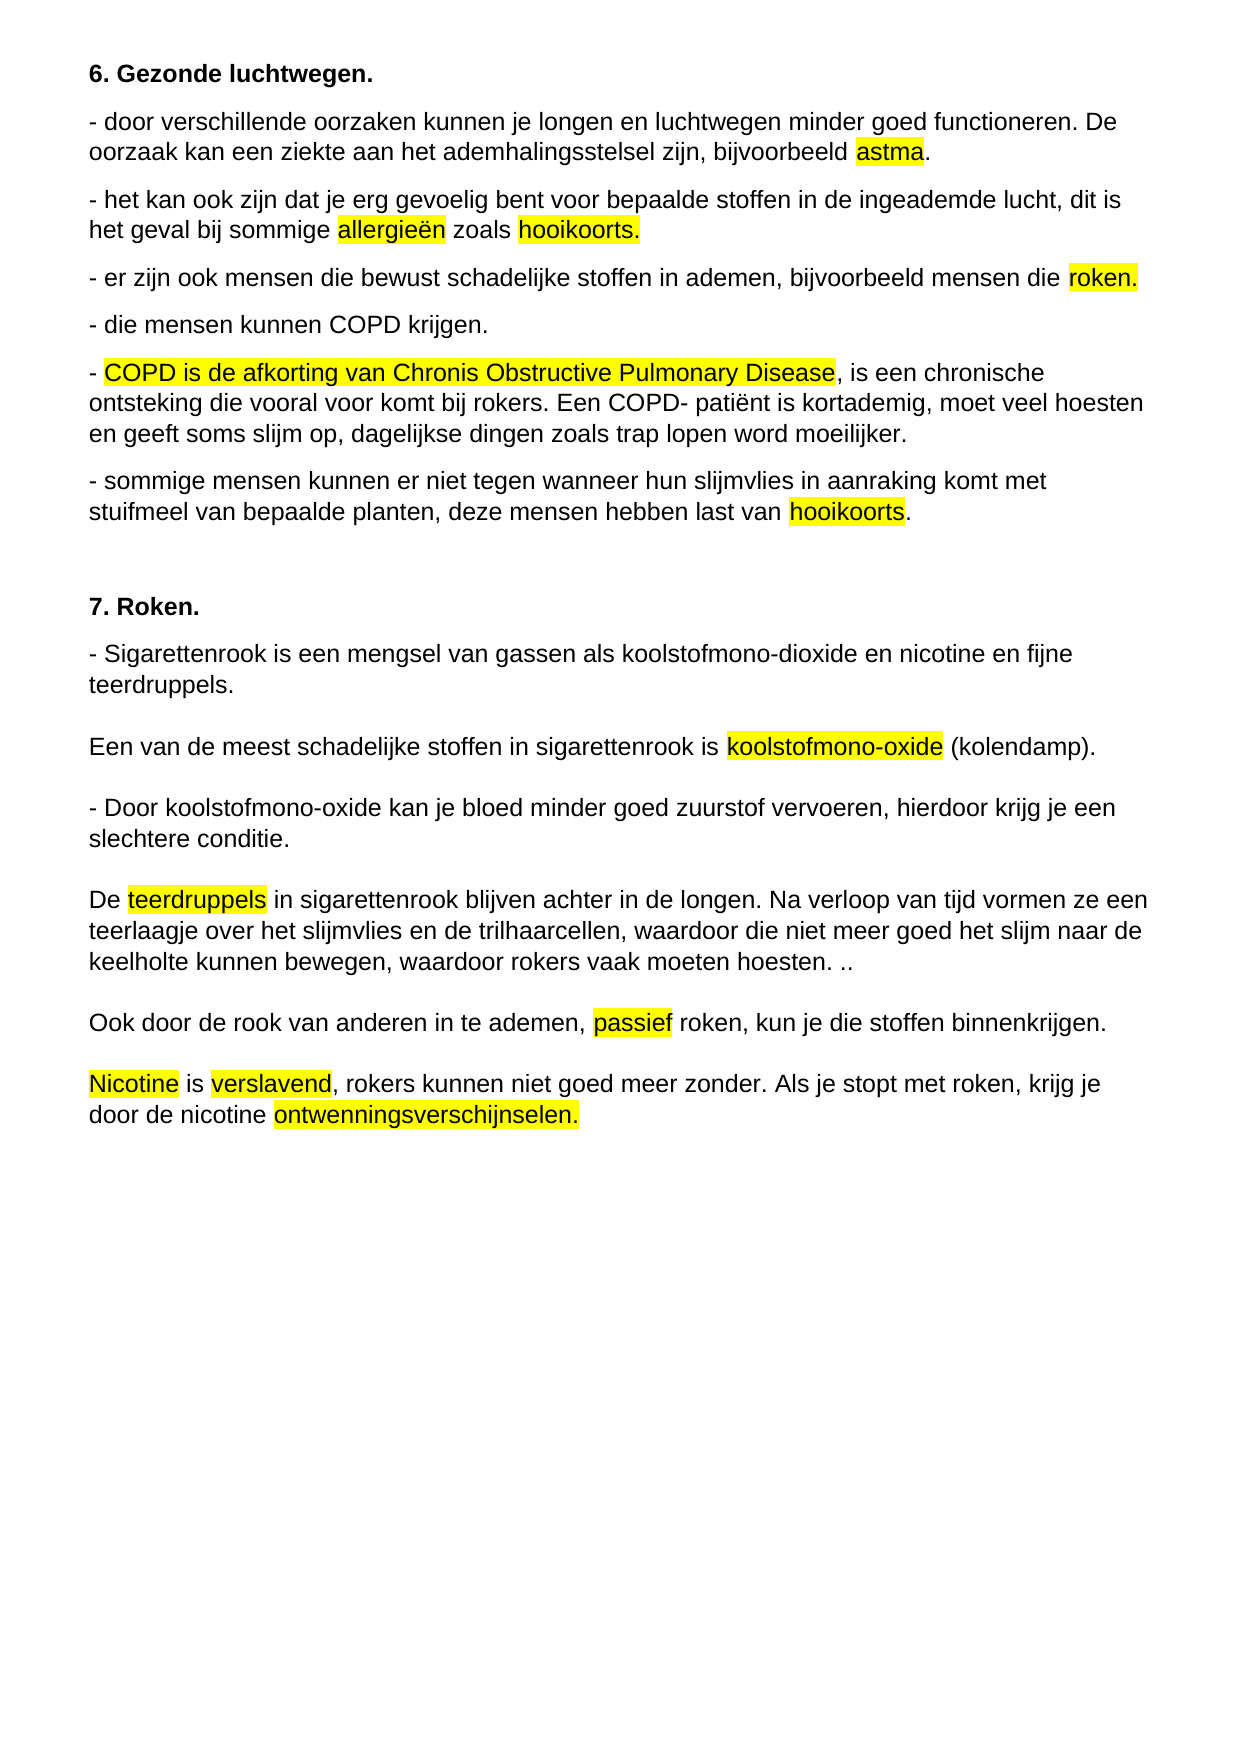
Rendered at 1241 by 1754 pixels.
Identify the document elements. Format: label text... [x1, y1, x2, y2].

text - sommige mensen kunnen er niet tegen wanneer hun slijmvlies in aanraking komt met stuifmeel van bepaalde planten, deze mensen hebben last van hooikoorts. [89, 466, 1152, 526]
text - Sigarettenrook is een mengsel van gassen als koolstofmono-dioxide en nicotine en fijne teerdruppels. Een van de meest schadelijke stoffen in sigarettenrook is koolstofmono-oxide (kolendamp). - Door koolstofmono-oxide kan je bloed minder goed zuurstof vervoeren, hierdoor krijg je een slechtere conditie. De teerdruppels in sigarettenrook blijven achter in de longen. Na verloop van tijd vormen ze een teerlaagje over het slijmvlies en de trilhaarcellen, waardoor die niet meer goed het slijm naar de keelholte kunnen bewegen, waardoor rokers vaak moeten hoesten. .. Ook door de rook van anderen in te ademen, passief roken, kun je die stoffen binnenkrijgen. Nicotine is verslavend, rokers kunnen niet goed meer zonder. Als je stopt met roken, krijg je door de nicotine ontwenningsverschijnselen. [89, 639, 1152, 1129]
text - die mensen kunnen COPD krijgen. [89, 310, 1152, 339]
text 7. Roken. [89, 592, 1152, 621]
text 6. Gezonde luchtwegen. [89, 59, 1152, 88]
text - door verschillende oorzaken kunnen je longen en luchtwegen minder goed functioneren. De oorzaak kan een ziekte aan het ademhalingsstelsel zijn, bijvoorbeeld astma. [89, 106, 1152, 166]
text - COPD is de afkorting van Chronis Obstructive Pulmonary Disease, is een chronische ontsteking die vooral voor komt bij rokers. Een COPD- patiënt is kortademig, moet veel hoesten en geeft soms slijm op, dagelijkse dingen zoals trap lopen word moeilijker. [89, 357, 1152, 448]
text - er zijn ook mensen die bewust schadelijke stoffen in ademen, bijvoorbeeld mensen die roken. [89, 263, 1152, 291]
text - het kan ook zijn dat je erg gevoelig bent voor bepaalde stoffen in de ingeademde lucht, dit is het geval bij sommige allergieën zoals hooikoorts. [89, 184, 1152, 244]
